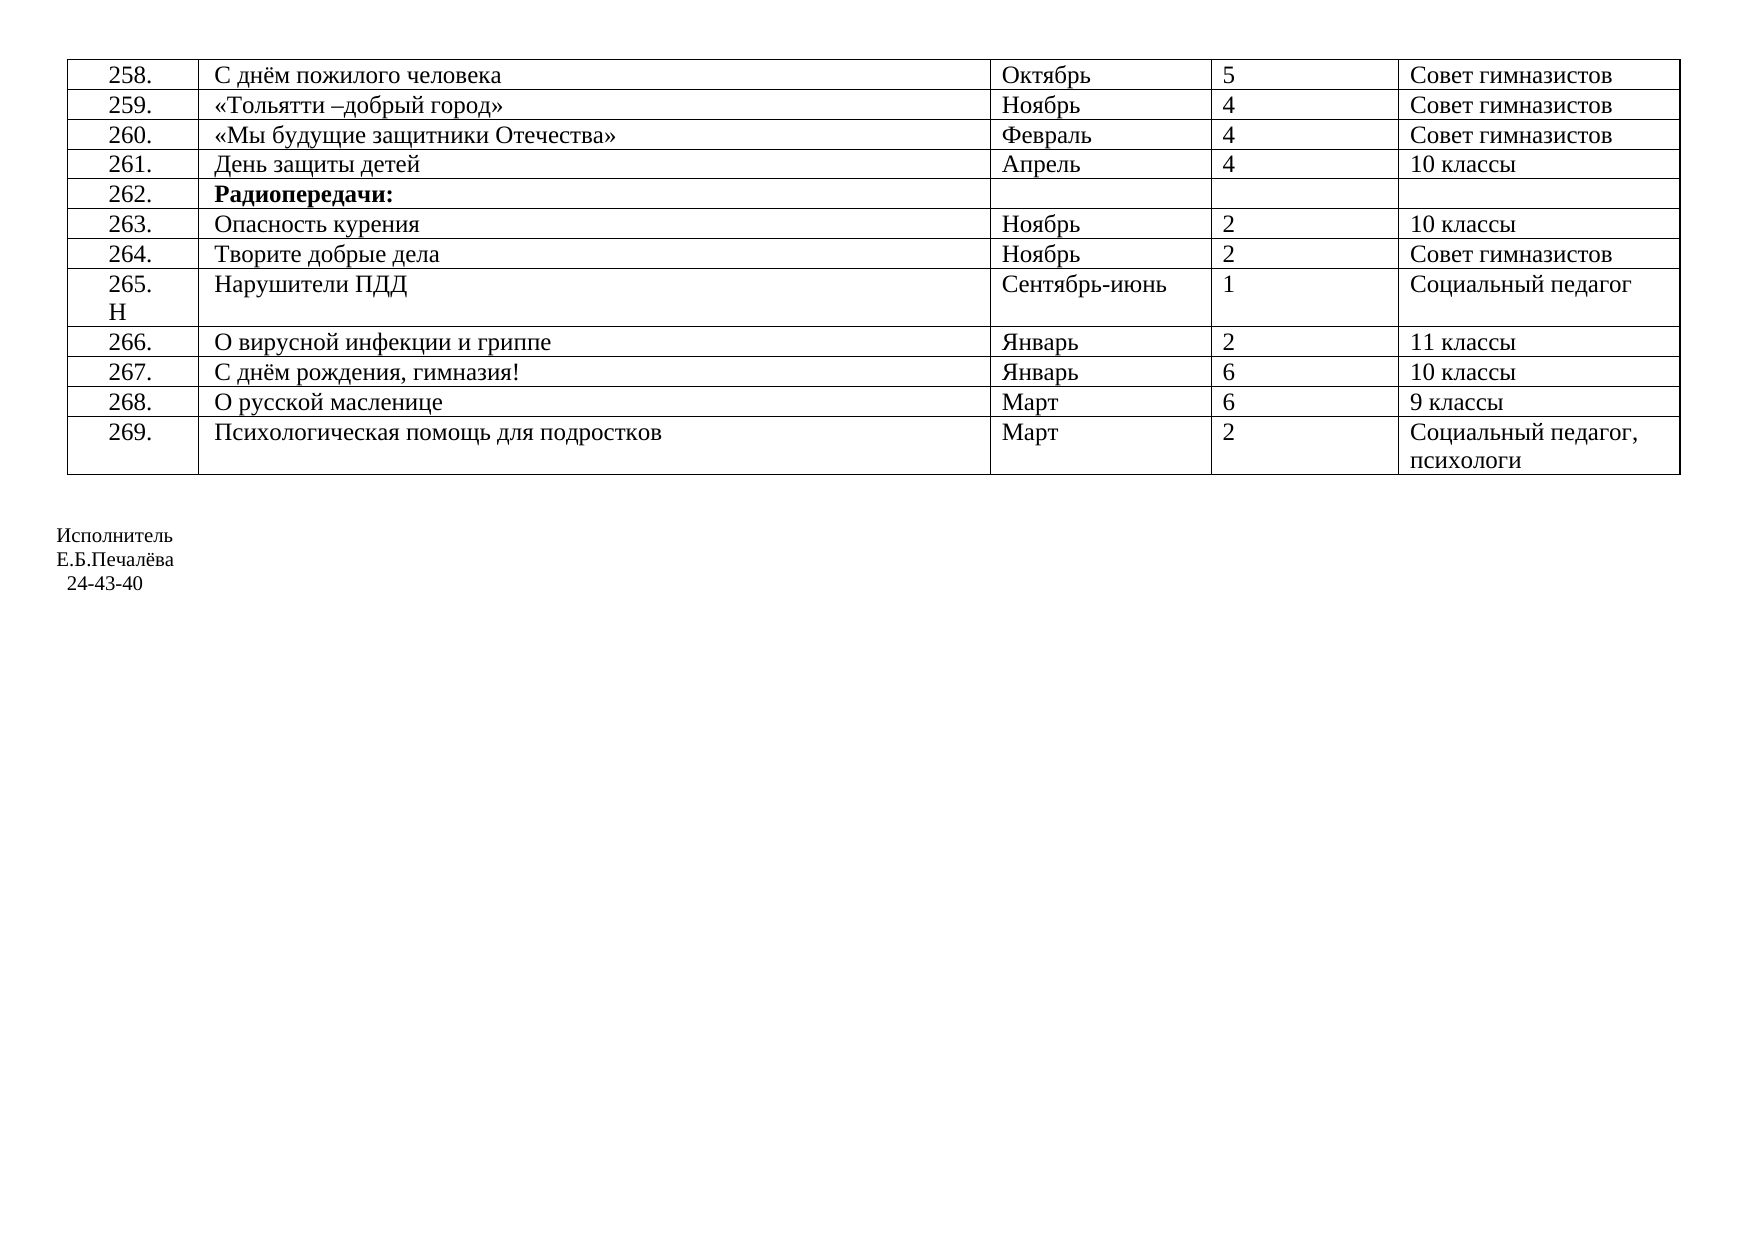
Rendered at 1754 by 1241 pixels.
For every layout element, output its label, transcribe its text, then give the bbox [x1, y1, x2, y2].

table_cell [68, 387, 198, 416]
table_cell [68, 357, 198, 386]
table_cell 10 классы [1399, 357, 1679, 386]
table_cell Январь [991, 357, 1211, 386]
table_cell 5 [1212, 60, 1398, 89]
table_cell 6 [1212, 357, 1398, 386]
table_cell Социальный педагог, психологи [1399, 417, 1679, 474]
table_cell [68, 417, 198, 474]
table_cell Совет гимназистов [1399, 60, 1679, 89]
table_cell Февраль [991, 120, 1211, 148]
table_cell 1 [1212, 269, 1398, 326]
table_cell Психологическая помощь для подростков [199, 417, 990, 474]
table_cell Март [991, 387, 1211, 416]
text Е.Б.Печалёва [56, 547, 1636, 571]
table_cell [68, 179, 198, 208]
table_cell [68, 239, 198, 268]
table_cell Социальный педагог [1399, 269, 1679, 326]
table_cell Н [68, 269, 198, 326]
table_cell «Мы будущие защитники Отечества» [199, 120, 990, 148]
table_cell 11 классы [1399, 327, 1679, 356]
table_cell 2 [1212, 209, 1398, 238]
table_cell Ноябрь [991, 209, 1211, 238]
table_cell Совет гимназистов [1399, 120, 1679, 148]
table_cell 4 [1212, 120, 1398, 148]
table_cell 10 классы [1399, 209, 1679, 238]
table_cell Сентябрь-июнь [991, 269, 1211, 326]
table_cell [68, 209, 198, 238]
table_cell Творите добрые дела [199, 239, 990, 268]
table_cell Январь [991, 327, 1211, 356]
table_cell Совет гимназистов [1399, 90, 1679, 119]
table_cell Март [991, 417, 1211, 474]
table_cell [68, 90, 198, 119]
table_cell 4 [1212, 150, 1398, 178]
table_cell [68, 150, 198, 178]
table_cell Ноябрь [991, 239, 1211, 268]
table_cell 2 [1212, 417, 1398, 474]
table_cell Совет гимназистов [1399, 239, 1679, 268]
table_cell [68, 120, 198, 148]
table_cell 10 классы [1399, 150, 1679, 178]
table_cell Октябрь [991, 60, 1211, 89]
table_cell 2 [1212, 239, 1398, 268]
text Исполнитель [56, 523, 1636, 547]
table_cell 9 классы [1399, 387, 1679, 416]
table_cell О вирусной инфекции и гриппе [199, 327, 990, 356]
table_cell 6 [1212, 387, 1398, 416]
table_cell Радиопередачи: [199, 179, 990, 208]
table_cell [68, 327, 198, 356]
table_cell «Тольятти –добрый город» [199, 90, 990, 119]
table_cell О русской масленице [199, 387, 990, 416]
table_cell С днём рождения, гимназия! [199, 357, 990, 386]
table_cell 2 [1212, 327, 1398, 356]
table_cell [68, 60, 198, 89]
table_cell Апрель [991, 150, 1211, 178]
text 24-43-40 [56, 571, 1636, 595]
table_cell Ноябрь [991, 90, 1211, 119]
table_cell День защиты детей [199, 150, 990, 178]
table_cell С днём пожилого человека [199, 60, 990, 89]
table_cell 4 [1212, 90, 1398, 119]
table_cell [1212, 179, 1398, 208]
table_cell [991, 179, 1211, 208]
table_cell [1399, 179, 1679, 208]
table_cell Опасность курения [199, 209, 990, 238]
table_cell Нарушители ПДД [199, 269, 990, 326]
